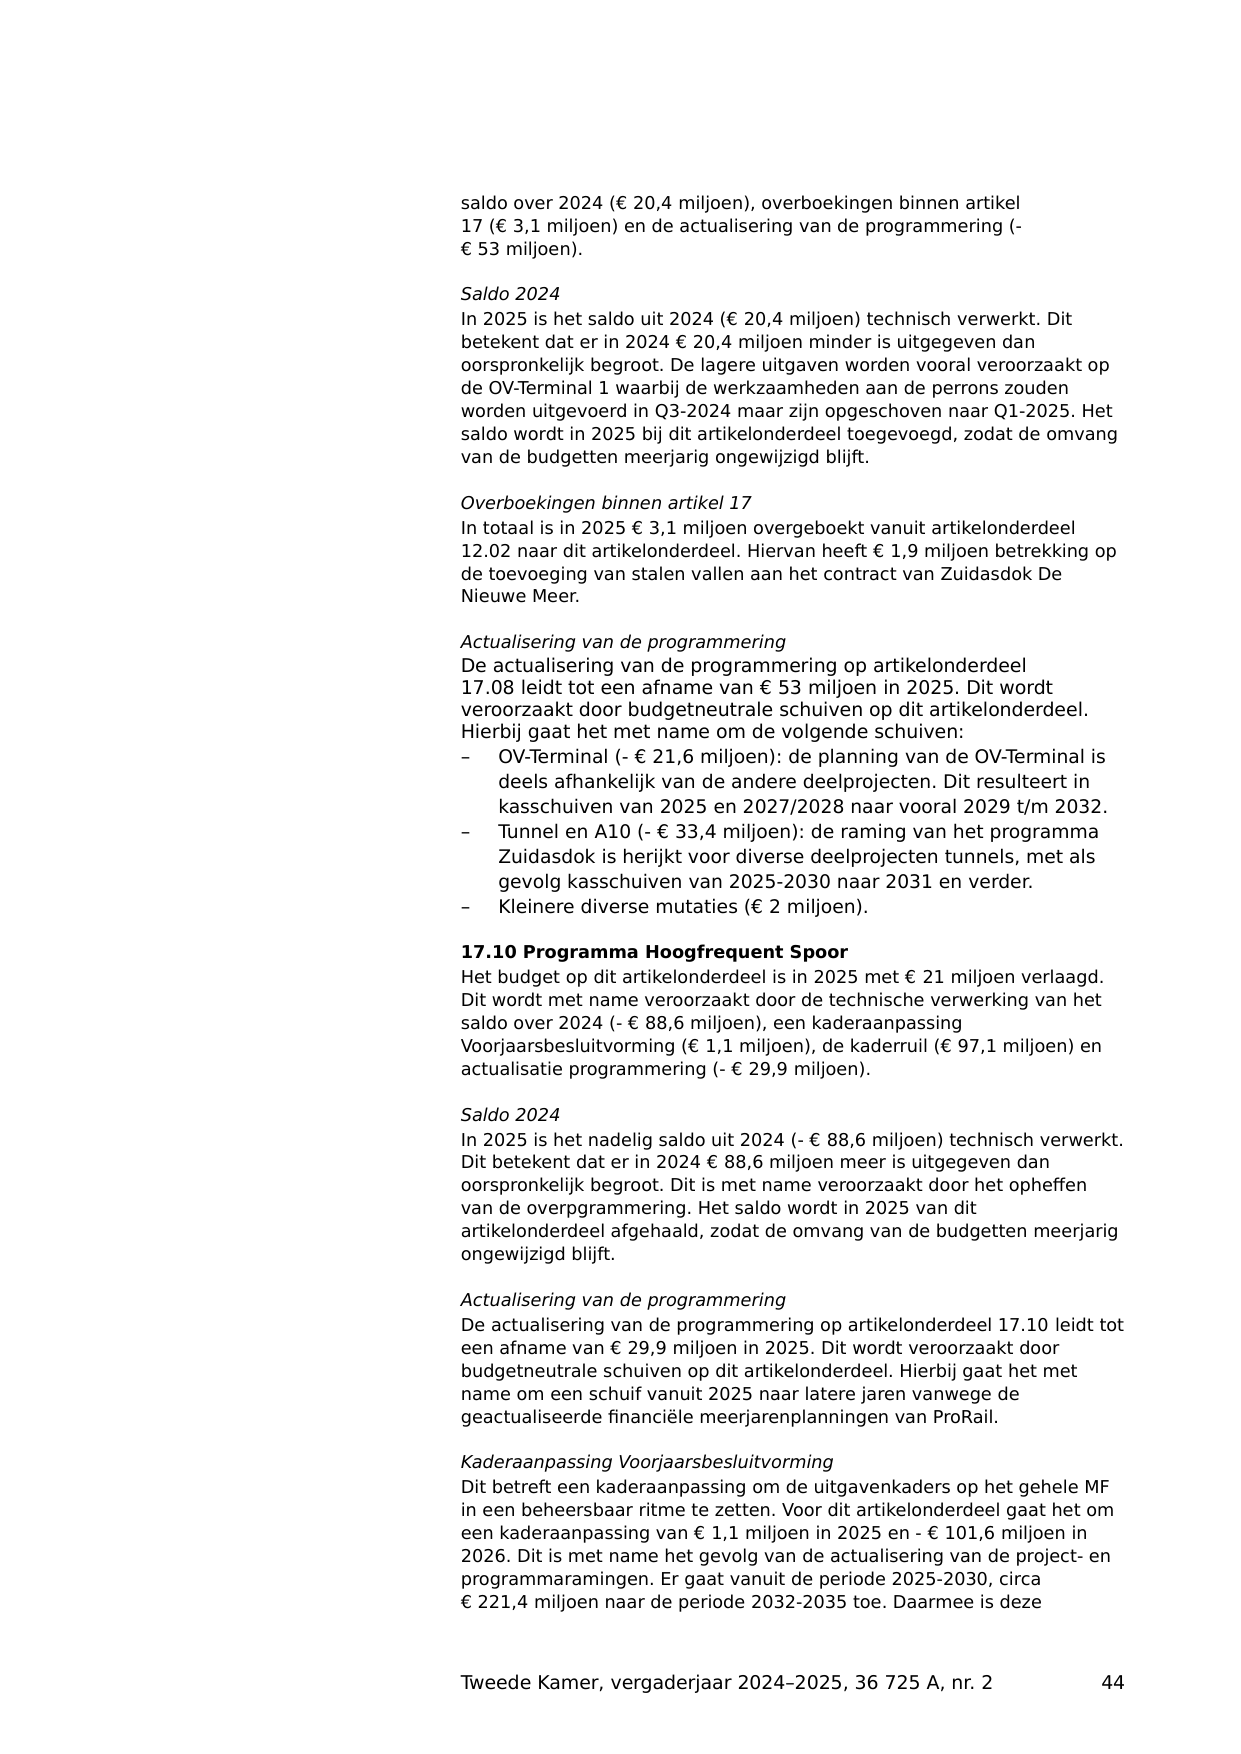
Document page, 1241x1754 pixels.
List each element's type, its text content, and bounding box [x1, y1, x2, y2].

text Actualisering van de programmering [461, 1288, 1125, 1311]
list Kleinere diverse mutaties (€ 2 miljoen). [461, 893, 1125, 918]
text 17.10 Programma Hoogfrequent Spoor [461, 940, 1125, 963]
list OV-Terminal (- € 21,6 miljoen): de planning van de OV-Terminal is deels afhankelijk van de andere deelprojecten. Dit resulteert in kasschuiven van 2025 en 2027/2028 naar vooral 2029 t/m 2032. [461, 743, 1125, 818]
text Actualisering van de programmering [461, 630, 1125, 653]
text De actualisering van de programmering op artikelonderdeel 17.10 leidt tot een afname van € 29,9 miljoen in 2025. Dit wordt veroorzaakt door budgetneutrale schuiven op dit artikelonderdeel. Hierbij gaat het met name om een schuif vanuit 2025 naar latere jaren vanwege de geactualiseerde financiële meerjarenplanningen van ProRail. [461, 1313, 1125, 1428]
text Kaderaanpassing Voorjaarsbesluitvorming [461, 1451, 1125, 1473]
text Saldo 2024 [461, 282, 1125, 305]
text Het budget op dit artikelonderdeel is in 2025 met € 21 miljoen verlaagd. Dit wordt met name veroorzaakt door de technische verwerking van het saldo over 2024 (- € 88,6 miljoen), een kaderaanpassing Voorjaarsbesluitvorming (€ 1,1 miljoen), de kaderruil (€ 97,1 miljoen) en actualisatie programmering (- € 29,9 miljoen). [461, 965, 1125, 1080]
list Tunnel en A10 (- € 33,4 miljoen): de raming van het programma Zuidasdok is herijkt voor diverse deelprojecten tunnels, met als gevolg kasschuiven van 2025-2030 naar 2031 en verder. [461, 818, 1125, 893]
text Dit betreft een kaderaanpassing om de uitgavenkaders op het gehele MF in een beheersbaar ritme te zetten. Voor dit artikelonderdeel gaat het om een kaderaanpassing van € 1,1 miljoen in 2025 en - € 101,6 miljoen in 2026. Dit is met name het gevolg van de actualisering van de project- en programmaramingen. Er gaat vanuit de periode 2025-2030, circa € 221,4 miljoen naar de periode 2032-2035 toe. Daarmee is deze [461, 1476, 1125, 1613]
text saldo over 2024 (€ 20,4 miljoen), overboekingen binnen artikel 17 (€ 3,1 miljoen) en de actualisering van de programmering (- € 53 miljoen). [461, 191, 1125, 259]
text Saldo 2024 [461, 1103, 1125, 1126]
text In 2025 is het saldo uit 2024 (€ 20,4 miljoen) technisch verwerkt. Dit betekent dat er in 2024 € 20,4 miljoen minder is uitgegeven dan oorspronkelijk begroot. De lagere uitgaven worden vooral veroorzaakt op de OV-Terminal 1 waarbij de werkzaamheden aan de perrons zouden worden uitgevoerd in Q3-2024 maar zijn opgeschoven naar Q1-2025. Het saldo wordt in 2025 bij dit artikelonderdeel toegevoegd, zodat de omvang van de budgetten meerjarig ongewijzigd blijft. [461, 307, 1125, 468]
text In 2025 is het nadelig saldo uit 2024 (- € 88,6 miljoen) technisch verwerkt. Dit betekent dat er in 2024 € 88,6 miljoen meer is uitgegeven dan oorspronkelijk begroot. Dit is met name veroorzaakt door het opheffen van de overpgrammering. Het saldo wordt in 2025 van dit artikelonderdeel afgehaald, zodat de omvang van de budgetten meerjarig ongewijzigd blijft. [461, 1128, 1125, 1265]
text Overboekingen binnen artikel 17 [461, 491, 1125, 514]
text De actualisering van de programmering op artikelonderdeel 17.08 leidt tot een afname van € 53 miljoen in 2025. Dit wordt veroorzaakt door budgetneutrale schuiven op dit artikelonderdeel. Hierbij gaat het met name om de volgende schuiven: [461, 655, 1125, 743]
text In totaal is in 2025 € 3,1 miljoen overgeboekt vanuit artikelonderdeel 12.02 naar dit artikelonderdeel. Hiervan heeft € 1,9 miljoen betrekking op de toevoeging van stalen vallen aan het contract van Zuidasdok De Nieuwe Meer. [461, 516, 1125, 607]
